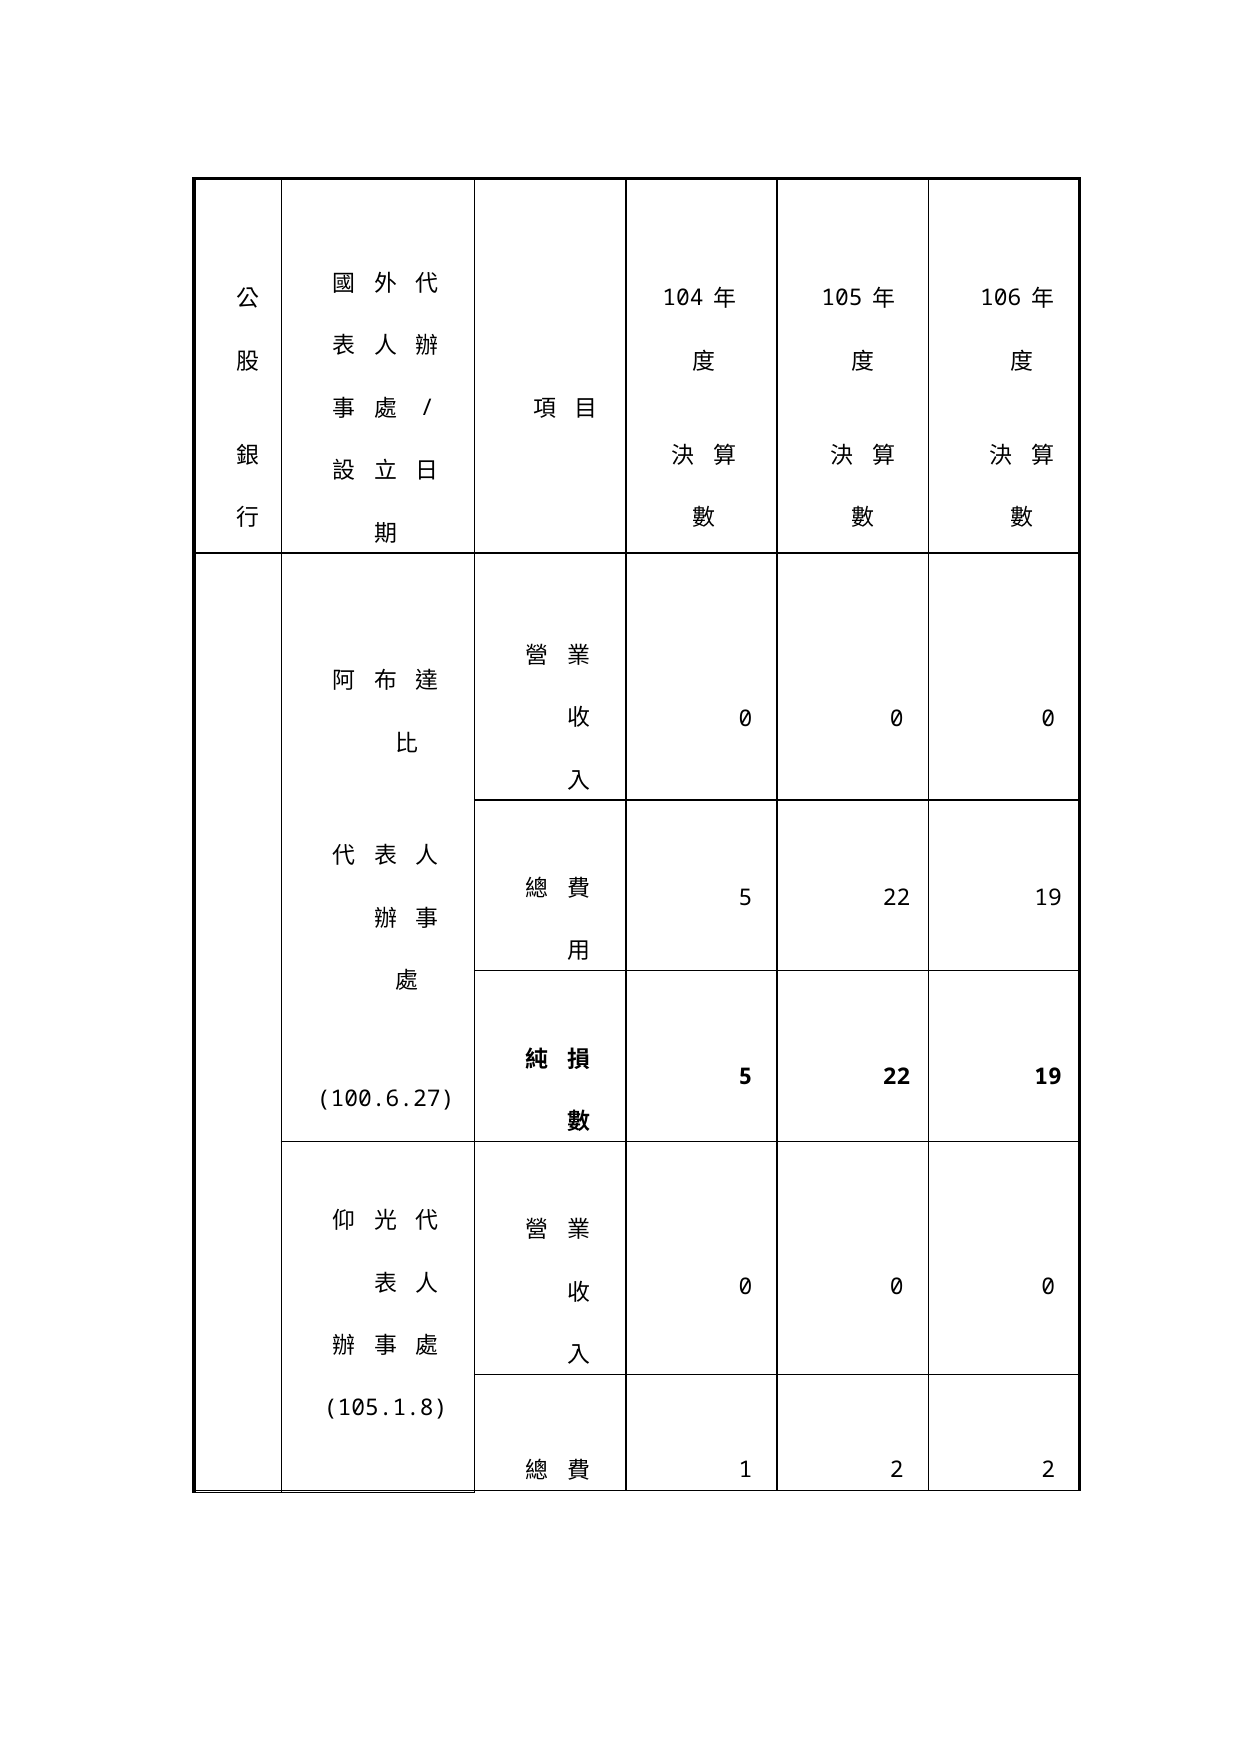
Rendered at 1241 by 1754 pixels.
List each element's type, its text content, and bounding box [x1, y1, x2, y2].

table_cell 總費 [475, 1375, 625, 1490]
table_cell 22 [778, 801, 928, 970]
table_header 105年度 決算數 [778, 180, 928, 552]
table_cell 營業收入 [475, 1142, 625, 1374]
table_cell 19 [929, 801, 1078, 970]
table_header 104年度 決算數 [627, 180, 776, 552]
table_cell 22 [778, 971, 928, 1141]
table_cell [196, 554, 281, 1490]
table_cell 5 [627, 971, 776, 1141]
table_cell 2 [929, 1375, 1078, 1490]
table_cell 2 [778, 1375, 928, 1490]
table_header 國外代表人辦事處/設立日期 [282, 180, 474, 552]
table_cell 5 [627, 801, 776, 970]
table_cell 純損數 [475, 971, 625, 1141]
table_cell 總費用 [475, 801, 625, 970]
table_header 公股 銀行 [196, 180, 281, 552]
table_cell 0 [627, 1142, 776, 1374]
table_cell 0 [929, 554, 1078, 799]
table_cell 1 [627, 1375, 776, 1490]
table_cell 仰光代表人 辦事處 (105.1.8) [282, 1142, 474, 1490]
table_cell 0 [778, 1142, 928, 1374]
table_cell 營業收入 [475, 554, 625, 799]
table_cell 0 [778, 554, 928, 799]
table_header 項目 [475, 180, 625, 552]
table_cell 0 [929, 1142, 1078, 1374]
table_cell 阿布達比 代表人辦事處 (100.6.27) [282, 554, 474, 1141]
table_cell 19 [929, 971, 1078, 1141]
table_cell 0 [627, 554, 776, 799]
table_header 106年度 決算數 [929, 180, 1078, 552]
